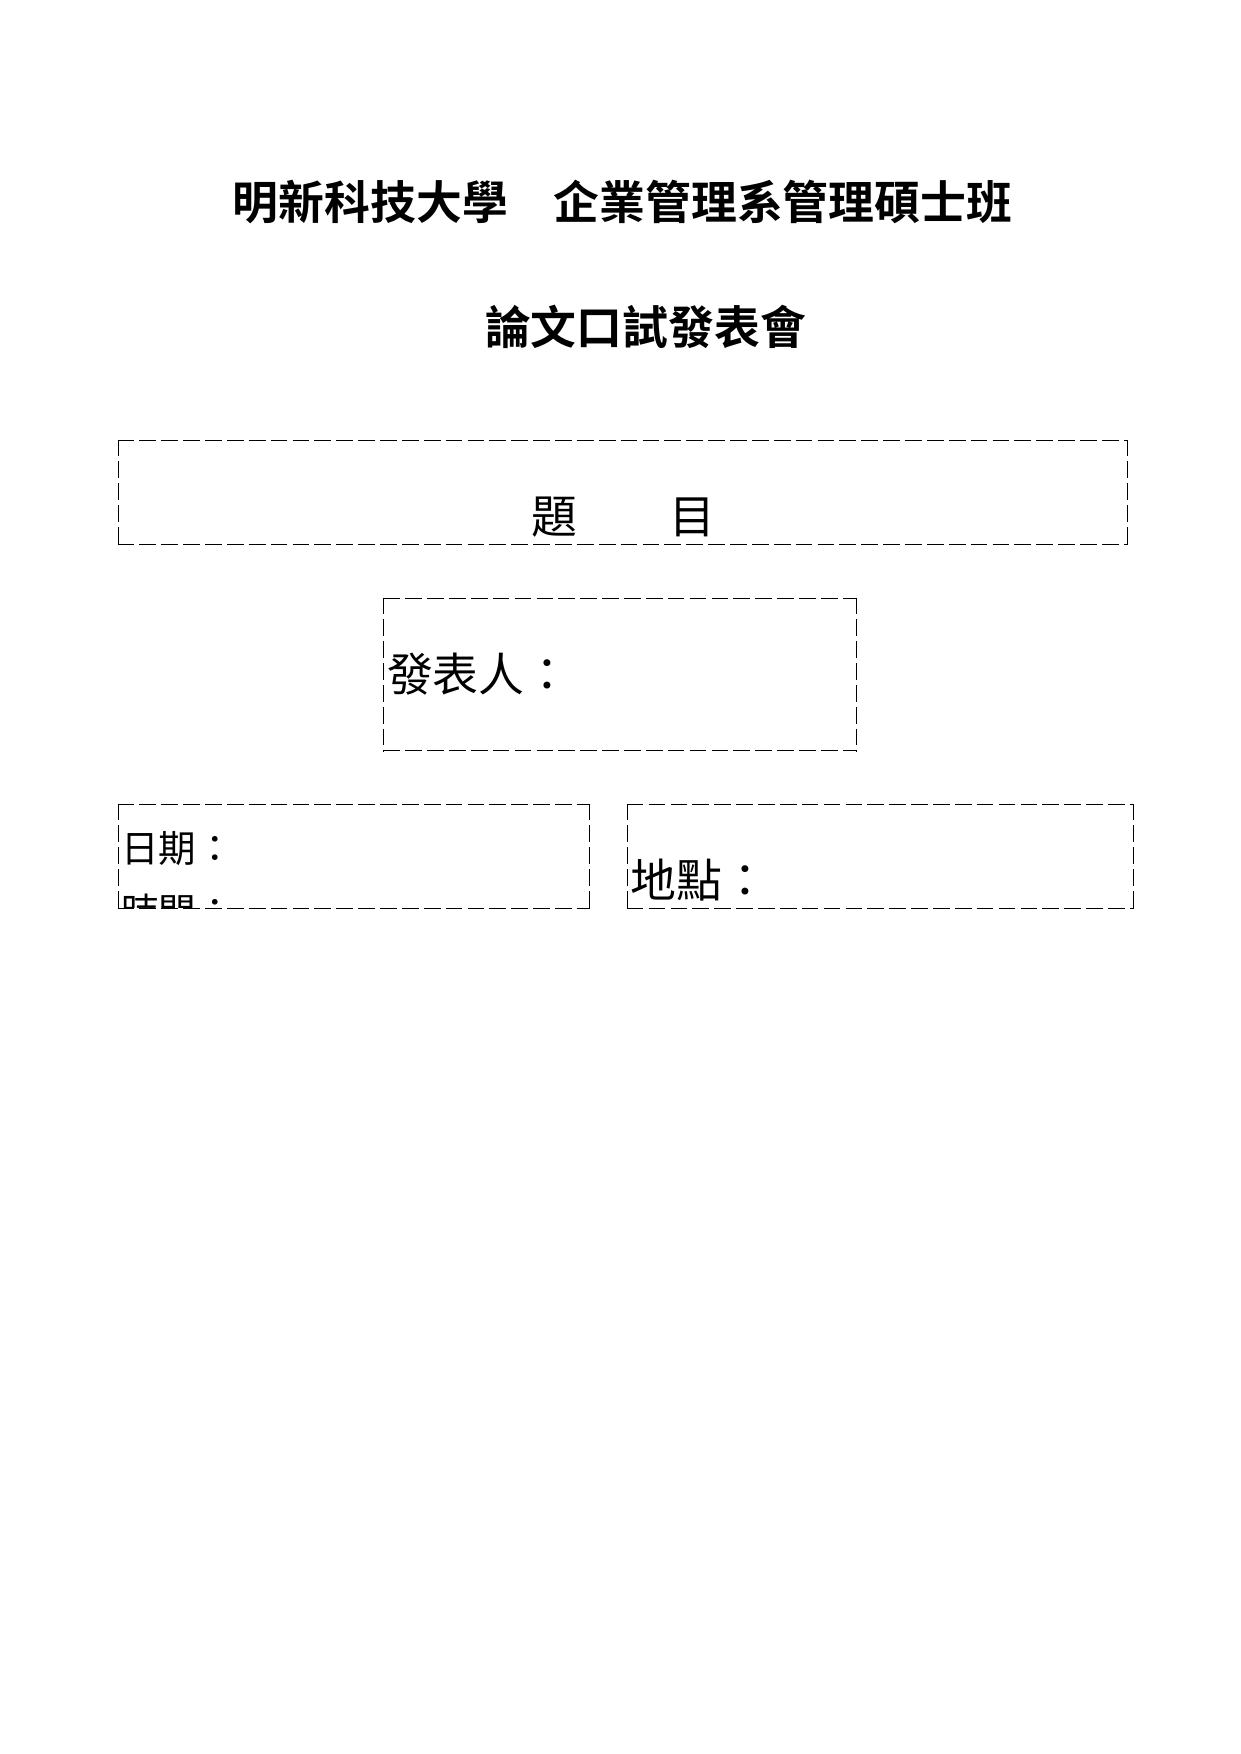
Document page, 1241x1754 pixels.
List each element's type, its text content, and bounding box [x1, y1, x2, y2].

table_header 發表人： [384, 598, 856, 750]
table_header 日期： 時間： [118, 804, 590, 908]
table_header [590, 804, 627, 908]
table_header 題 目 [118, 440, 1128, 544]
text 論文口試發表會 [118, 252, 1122, 377]
text 明新科技大學 企業管理系管理碩士班 [118, 127, 1122, 252]
table_header 地點： [627, 804, 1133, 908]
